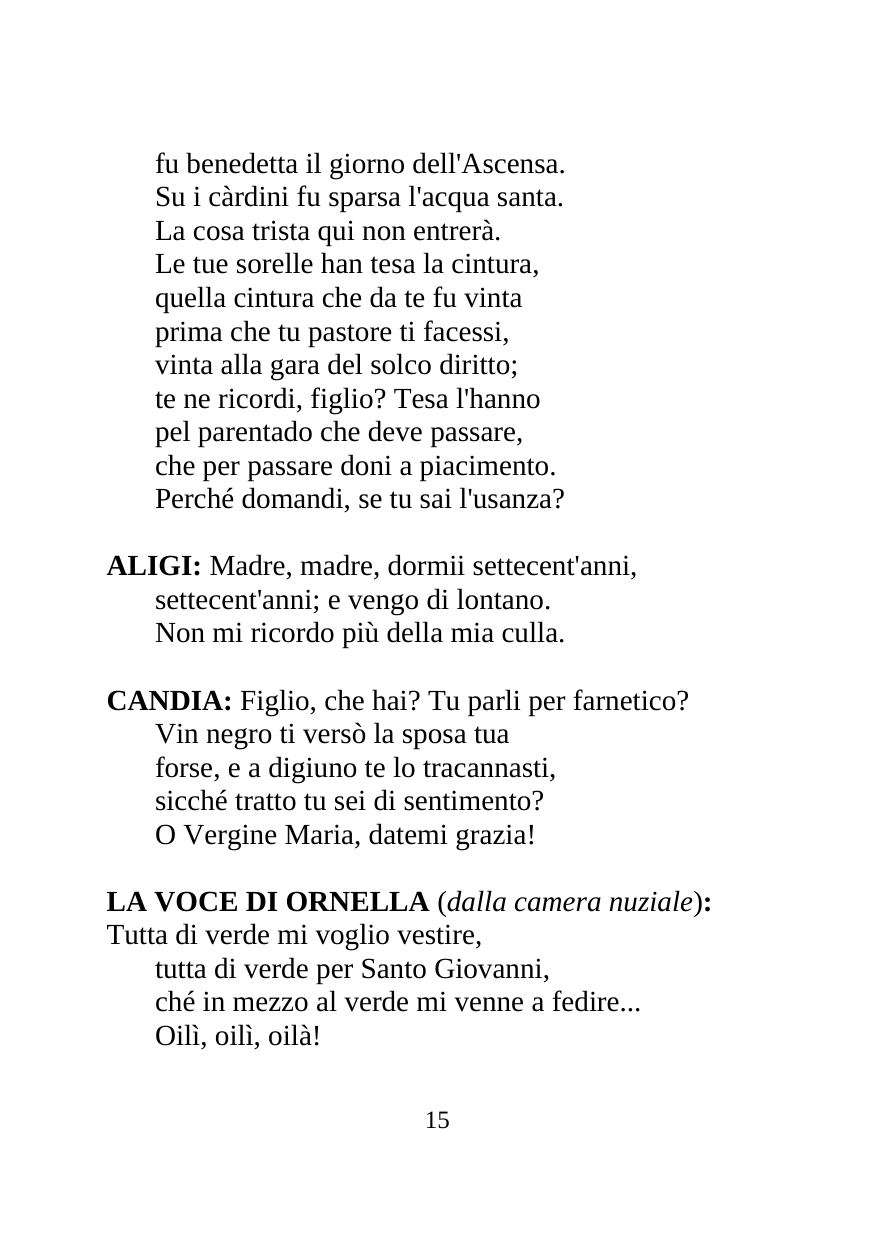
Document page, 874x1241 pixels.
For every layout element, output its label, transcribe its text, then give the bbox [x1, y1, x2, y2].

text CANDIA: Figlio, che hai? Tu parli per farnetico? [106, 683, 768, 716]
text fu benedetta il giorno dell'Ascensa. [155, 146, 768, 179]
text settecent'anni; e vengo di lontano. [155, 582, 768, 616]
text vinta alla gara del solco diritto; [155, 347, 768, 381]
text tutta di verde per Santo Giovanni, [155, 951, 768, 984]
text Perché domandi, se tu sai l'usanza? [155, 481, 768, 515]
text ALIGI: Madre, madre, dormii settecent'anni, [106, 548, 768, 582]
text ché in mezzo al verde mi venne a fedire... [155, 984, 768, 1018]
text Su i càrdini fu sparsa l'acqua santa. [155, 179, 768, 213]
text Non mi ricordo più della mia culla. [155, 616, 768, 649]
text Oilì, oilì, oilà! [155, 1018, 768, 1052]
text La cosa trista qui non entrerà. [155, 213, 768, 247]
text O Vergine Maria, datemi grazia! [155, 817, 768, 850]
text forse, e a digiuno te lo tracannasti, [155, 750, 768, 783]
text Le tue sorelle han tesa la cintura, [155, 247, 768, 280]
text quella cintura che da te fu vinta [155, 280, 768, 314]
text LA VOCE DI ORNELLA (dalla camera nuziale): Tutta di verde mi voglio vestire, [106, 884, 768, 951]
text pel parentado che deve passare, [155, 414, 768, 448]
text te ne ricordi, figlio? Tesa l'hanno [155, 381, 768, 414]
text sicché tratto tu sei di sentimento? [155, 783, 768, 817]
text Vin negro ti versò la sposa tua [155, 716, 768, 750]
text prima che tu pastore ti facessi, [155, 314, 768, 347]
text che per passare doni a piacimento. [155, 448, 768, 481]
